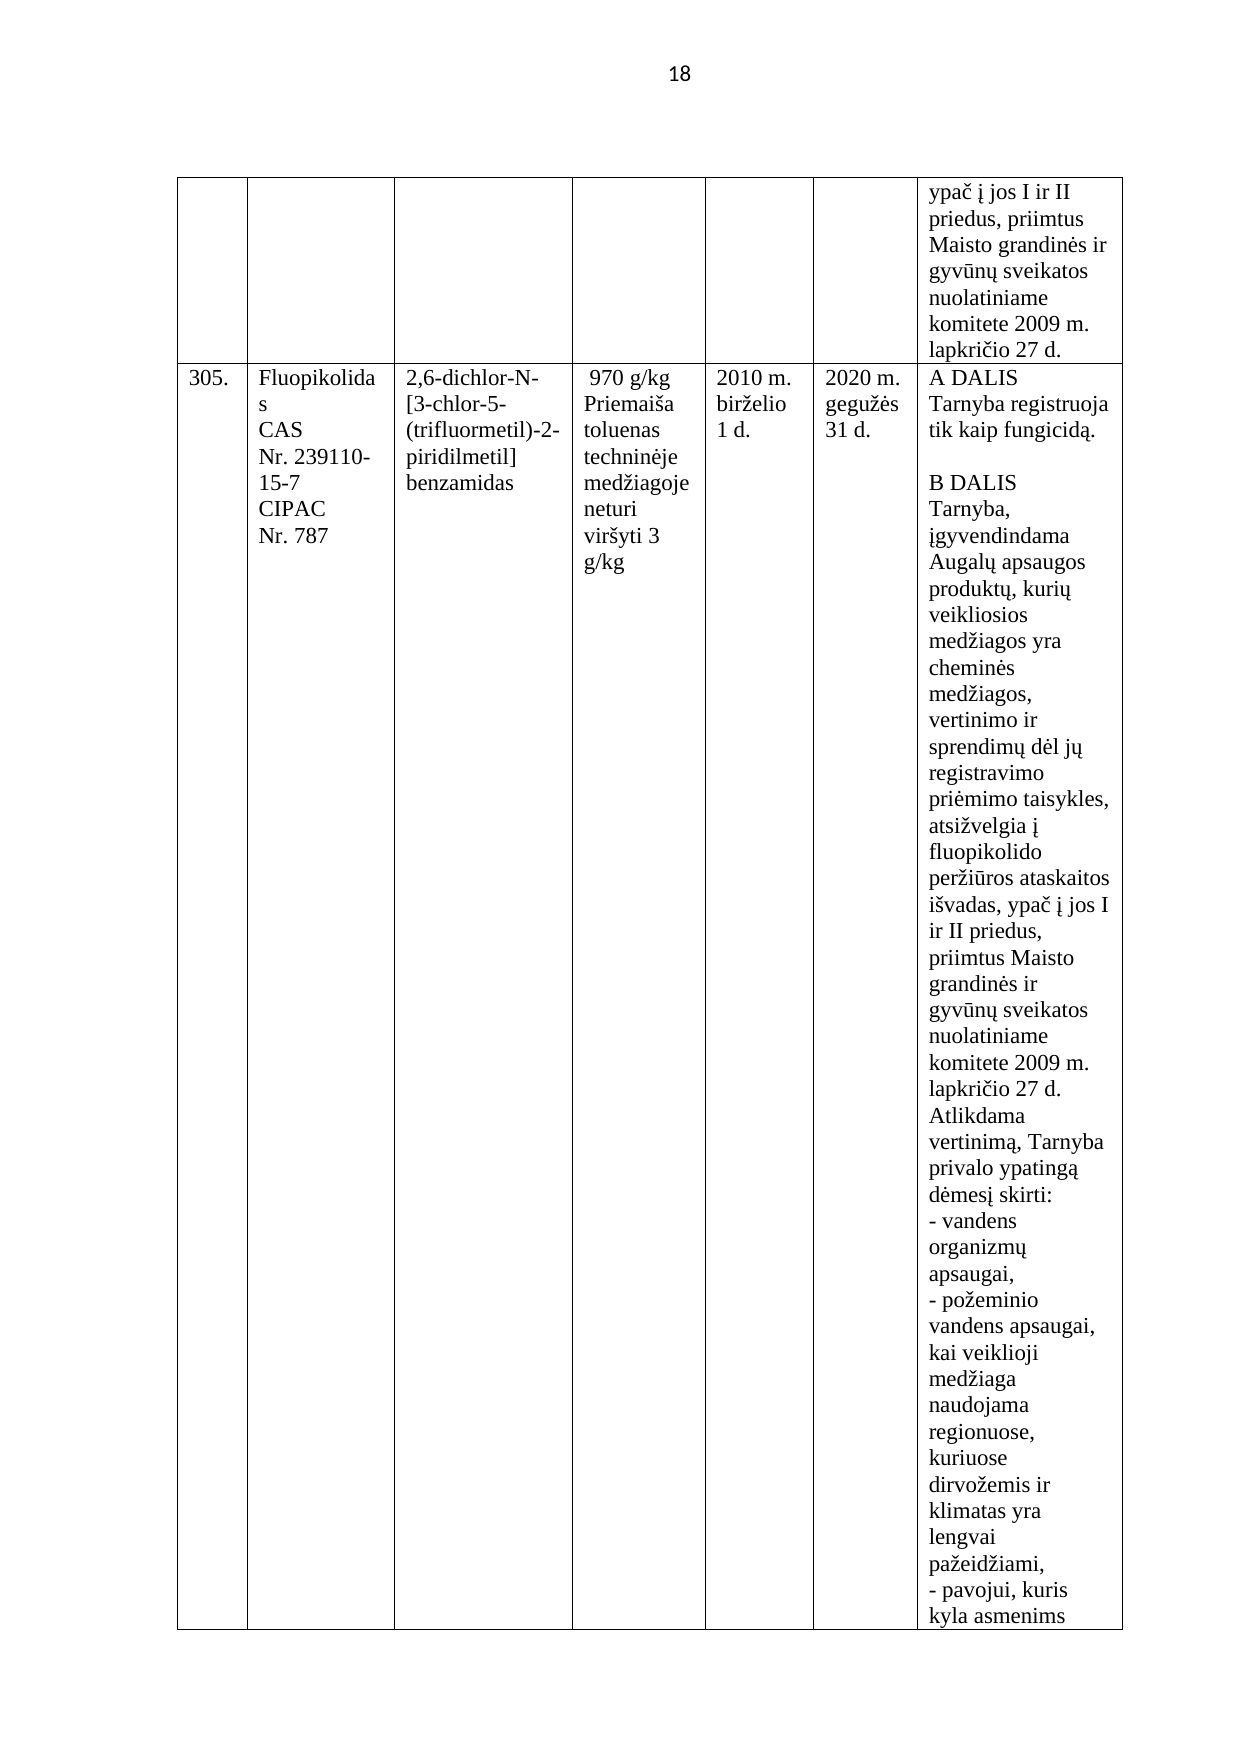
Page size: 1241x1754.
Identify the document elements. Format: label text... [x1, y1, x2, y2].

table_cell ≥ 970 g/kg Priemaiša toluenas techninėje medžiagoje neturi viršyti 3 g/kg [573, 364, 705, 1629]
table_header [178, 178, 247, 363]
table_cell 2,6-dichlor-N-[3-chlor-5-(trifluormetil)-2- piridilmetil] benzamidas [395, 364, 572, 1629]
table_cell A DALIS Tarnyba registruoja tik kaip fungicidą. B DALIS Tarnyba, įgyvendindama Augalų apsaugos produktų, kurių veikliosios medžiagos yra cheminės medžiagos, vertinimo ir sprendimų dėl jų registravimo priėmimo taisykles, atsižvelgia į fluopikolido peržiūros ataskaitos išvadas, ypač į jos I ir II priedus, priimtus Maisto grandinės ir gyvūnų sveikatos nuolatiniame komitete 2009 m. lapkričio 27 d. Atlikdama vertinimą, Tarnyba privalo ypatingą dėmesį skirti: - vandens organizmų apsaugai, - požeminio vandens apsaugai, kai veiklioji medžiaga naudojama regionuose, kuriuose dirvožemis ir klimatas yra lengvai pažeidžiami, - pavojui, kuris kyla asmenims [918, 364, 1122, 1629]
table_header [395, 178, 572, 363]
table_cell 2020 m. gegužės 31 d. [814, 364, 917, 1629]
table_cell Fluopikolidas CAS Nr. 239110-15-7 CIPAC Nr. 787 [248, 364, 394, 1629]
table_header ypač į jos I ir II priedus, priimtus Maisto grandinės ir gyvūnų sveikatos nuolatiniame komitete 2009 m. lapkričio 27 d. [918, 178, 1122, 363]
table_header ≥ 780 g/kg Priemaiša patulinas techninėje medžiagoje neturi viršyti 50 ?miug/kg [573, 178, 705, 363]
table_header [706, 178, 813, 363]
table_cell 305. [178, 364, 247, 1629]
table_header [248, 178, 394, 363]
table_cell 2010 m. birželio 1 d. [706, 364, 813, 1629]
table_header [814, 178, 917, 363]
